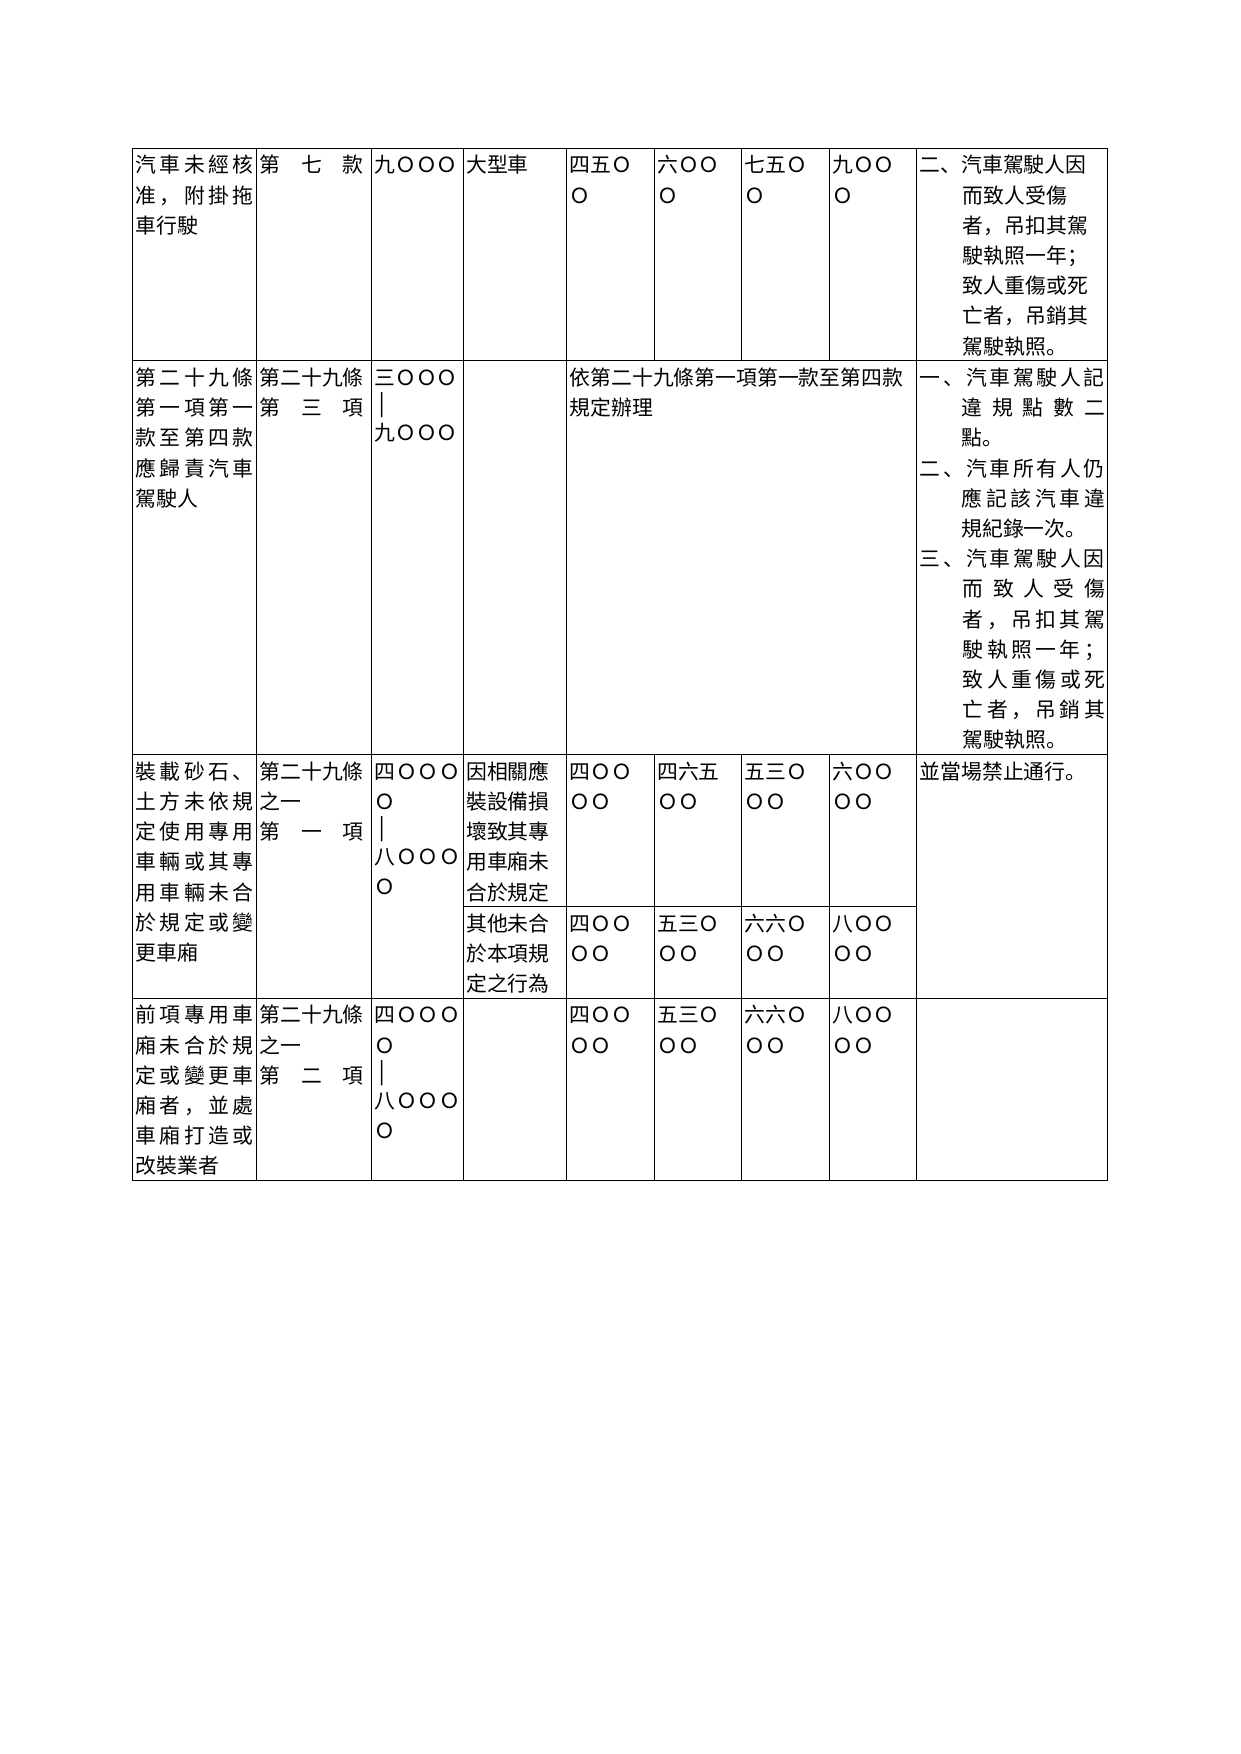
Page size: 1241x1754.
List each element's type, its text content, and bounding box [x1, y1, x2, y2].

table_cell 第二十九條 之一 第 二 項 [257, 999, 371, 1180]
table_cell 四五ＯＯ [567, 149, 654, 360]
table_cell 其他未合於本項規定之行為 [464, 907, 566, 998]
table_cell 六六ＯＯＯ [742, 999, 829, 1180]
table_cell 四ＯＯＯＯ │ 八ＯＯＯＯ [372, 999, 463, 1180]
table_cell 九ＯＯＯ [372, 149, 463, 360]
table_cell 第 七 款 [257, 149, 371, 360]
table_cell 第二十九條第一項第一款至第四款應歸責汽車駕駛人 [133, 361, 256, 754]
table_cell 四ＯＯＯＯ [567, 755, 654, 906]
table_cell 四ＯＯＯＯ │ 八ＯＯＯＯ [372, 755, 463, 998]
table_cell 六ＯＯＯＯ [830, 755, 916, 906]
table_cell 因相關應裝設備損壞致其專用車廂未合於規定 [464, 755, 566, 906]
table_cell 第二十九條 之一 第 一 項 [257, 755, 371, 998]
table_cell 八ＯＯＯＯ [830, 999, 916, 1180]
table_cell 裝載砂石、土方未依規定使用專用車輛或其專用車輛未合於規定或變更車廂 [133, 755, 256, 998]
table_cell 五三ＯＯＯ [655, 907, 741, 998]
table_cell 七五ＯＯ [742, 149, 829, 360]
table_cell [464, 361, 566, 754]
table_cell 八ＯＯＯＯ [830, 907, 916, 998]
table_cell 六六ＯＯＯ [742, 907, 829, 998]
table_cell 六ＯＯＯ [655, 149, 741, 360]
table_cell 五三ＯＯＯ [655, 999, 741, 1180]
table_cell 四ＯＯＯＯ [567, 999, 654, 1180]
table_cell 依第二十九條第一項第一款至第四款規定辦理 [567, 361, 916, 754]
table_cell 大型車 [464, 149, 566, 360]
table_cell 一、汽車駕駛人記違規點數二點。 二、汽車所有人仍應記該汽車違規紀錄一次。 三、汽車駕駛人因而致人受傷者，吊扣其駕駛執照一年；致人重傷或死亡者，吊銷其駕駛執照。 [917, 361, 1107, 754]
table_cell 五三ＯＯＯ [742, 755, 829, 906]
table_cell 九ＯＯＯ [830, 149, 916, 360]
table_cell 汽車未經核准，附掛拖車行駛 [133, 149, 256, 360]
table_cell 三ＯＯＯ │ 九ＯＯＯ [372, 361, 463, 754]
table_cell 前項專用車廂未合於規定或變更車廂者，並處車廂打造或改裝業者 [133, 999, 256, 1180]
table_cell 二、汽車駕駛人因而致人受傷者，吊扣其駕駛執照一年；致人重傷或死亡者，吊銷其駕駛執照。 [917, 149, 1107, 360]
table_cell [464, 999, 566, 1180]
table_cell [917, 999, 1107, 1180]
table_cell 四六五ＯＯ [655, 755, 741, 906]
table_cell 並當場禁止通行。 [917, 755, 1107, 998]
table_cell 第二十九條 第 三 項 [257, 361, 371, 754]
table_cell 四ＯＯＯＯ [567, 907, 654, 998]
